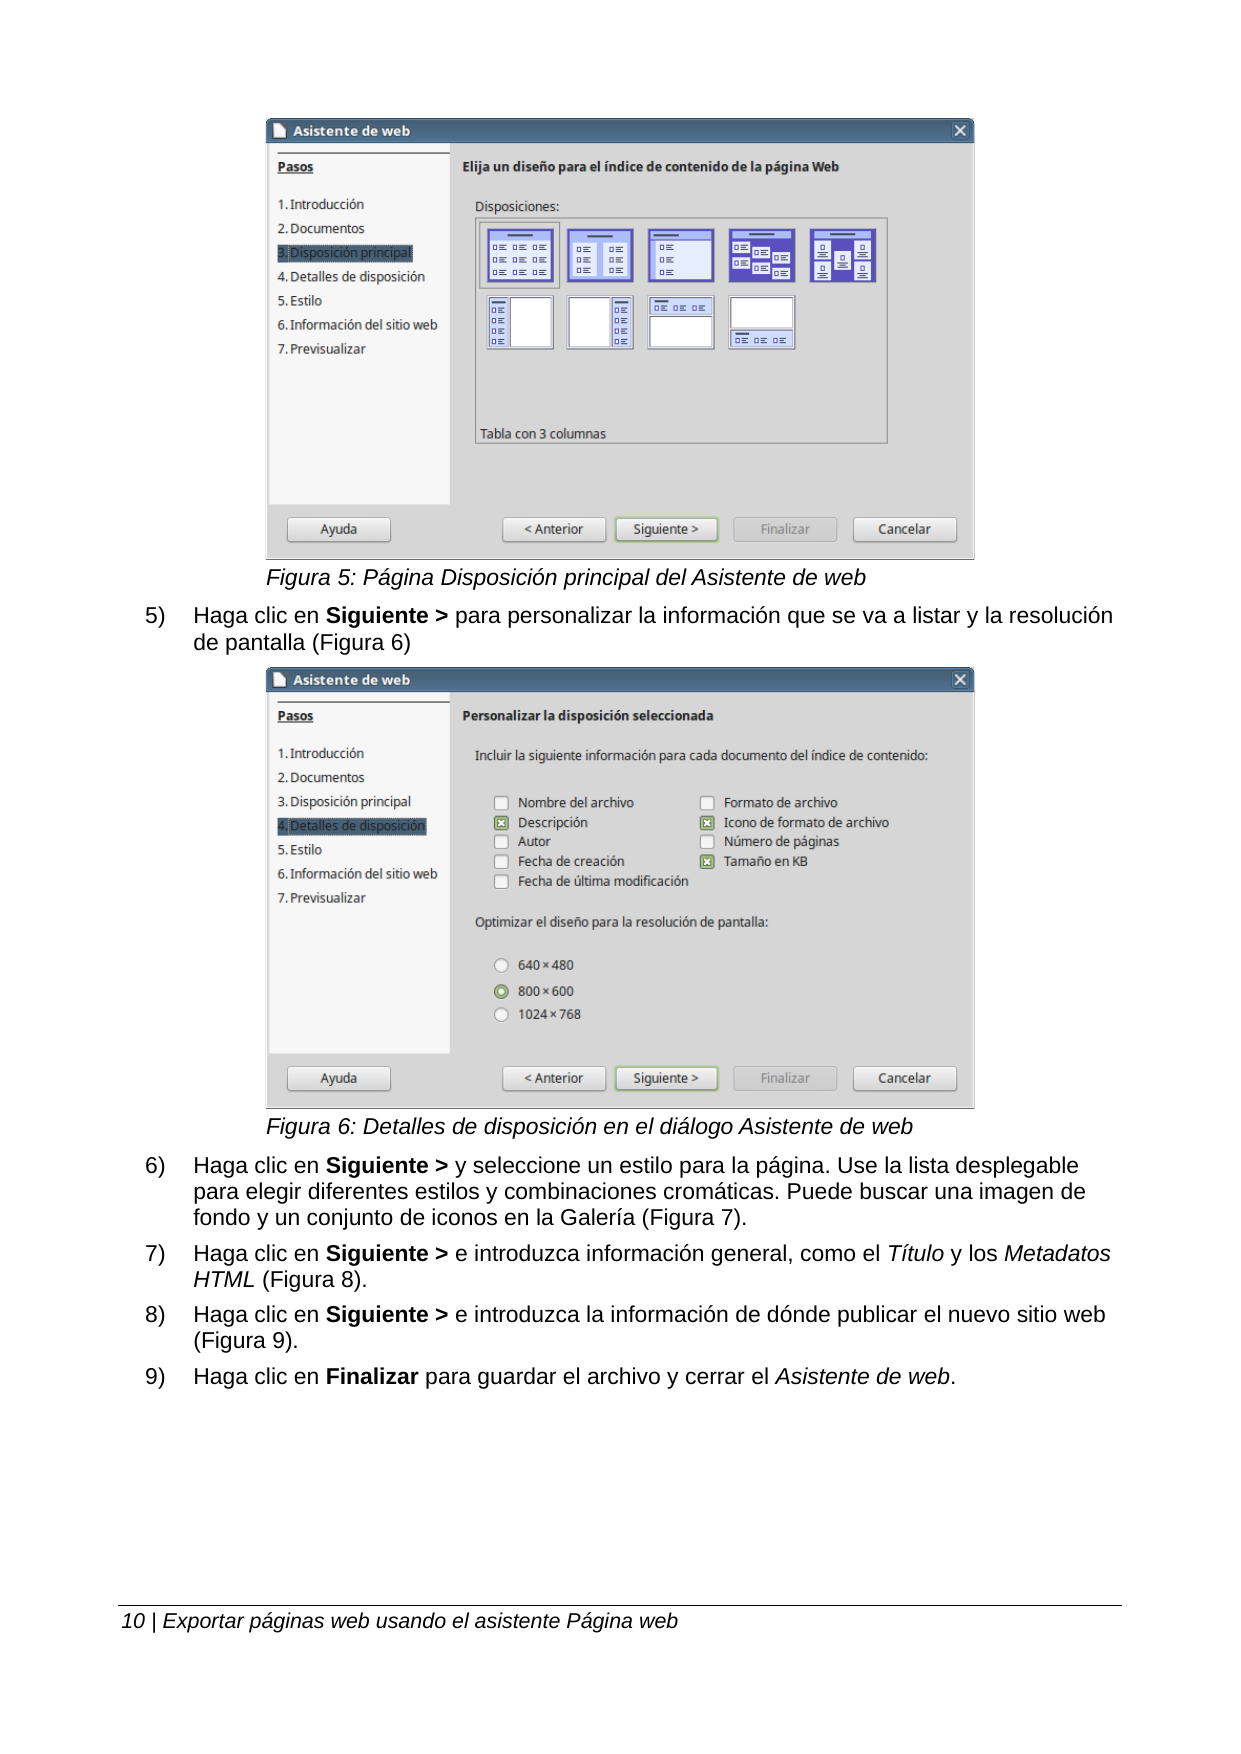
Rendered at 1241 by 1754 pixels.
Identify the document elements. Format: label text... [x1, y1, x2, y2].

picture [265, 118, 975, 560]
text Figura 6: Detalles de disposición en el diálogo Asistente de web [266, 1109, 974, 1139]
list Haga clic en Siguiente > para personalizar la información que se va a listar y la resolución de pantalla (Figura 6) [165, 602, 1122, 655]
list Haga clic en Siguiente > y seleccione un estilo para la página. Use la lista desplegable para elegir diferentes estilos y combinaciones cromáticas. Puede buscar una imagen de fondo y un conjunto de iconos en la Galería (Figura 7). [165, 1152, 1122, 1231]
list Haga clic en Finalizar para guardar el archivo y cerrar el Asistente de web. [165, 1363, 1122, 1389]
picture [265, 667, 975, 1109]
list Haga clic en Siguiente > e introduzca la información de dónde publicar el nuevo sitio web (Figura 9). [165, 1301, 1122, 1354]
text Figura 5: Página Disposición principal del Asistente de web [266, 560, 974, 591]
list Haga clic en Siguiente > e introduzca información general, como el Título y los Metadatos HTML (Figura 8). [165, 1239, 1122, 1292]
